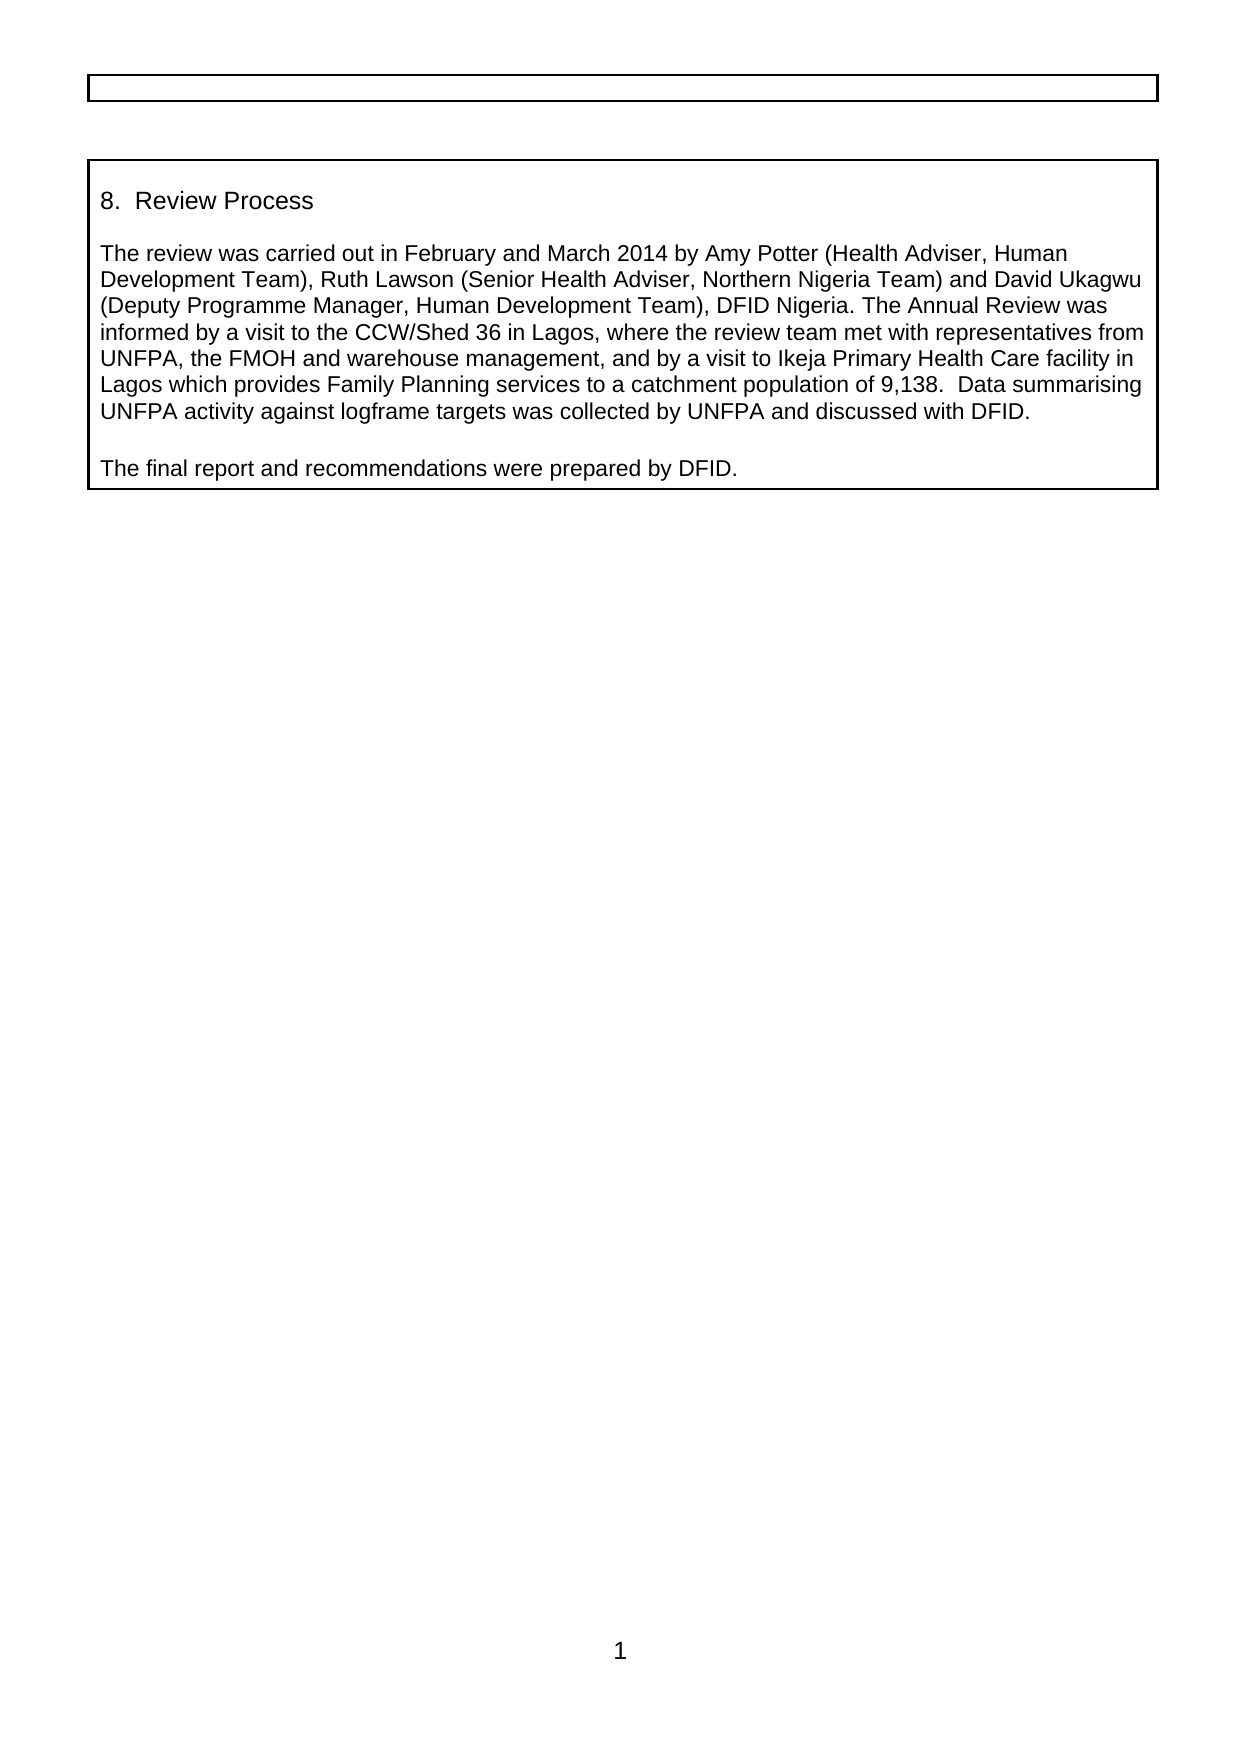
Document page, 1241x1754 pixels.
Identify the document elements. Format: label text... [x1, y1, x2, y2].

table_header 8. Review Process [90, 161, 1156, 214]
table_cell The review was carried out in February and March 2014 by Amy Potter (Health Adviser, Human Development Team), Ruth Lawson (Senior Health Adviser, Northern Nigeria Team) and David Ukagwu (Deputy Programme Manager, Human Development Team), DFID Nigeria. The Annual Review was informed by a visit to the CCW/Shed 36 in Lagos, where the review team met with representatives from UNFPA, the FMOH and warehouse management, and by a visit to Ikeja Primary Health Care facility in Lagos which provides Family Planning services to a catchment population of 9,138. Data summarising UNFPA activity against logframe targets was collected by UNFPA and discussed with DFID. The final report and recommendations were prepared by DFID. [90, 215, 1156, 488]
